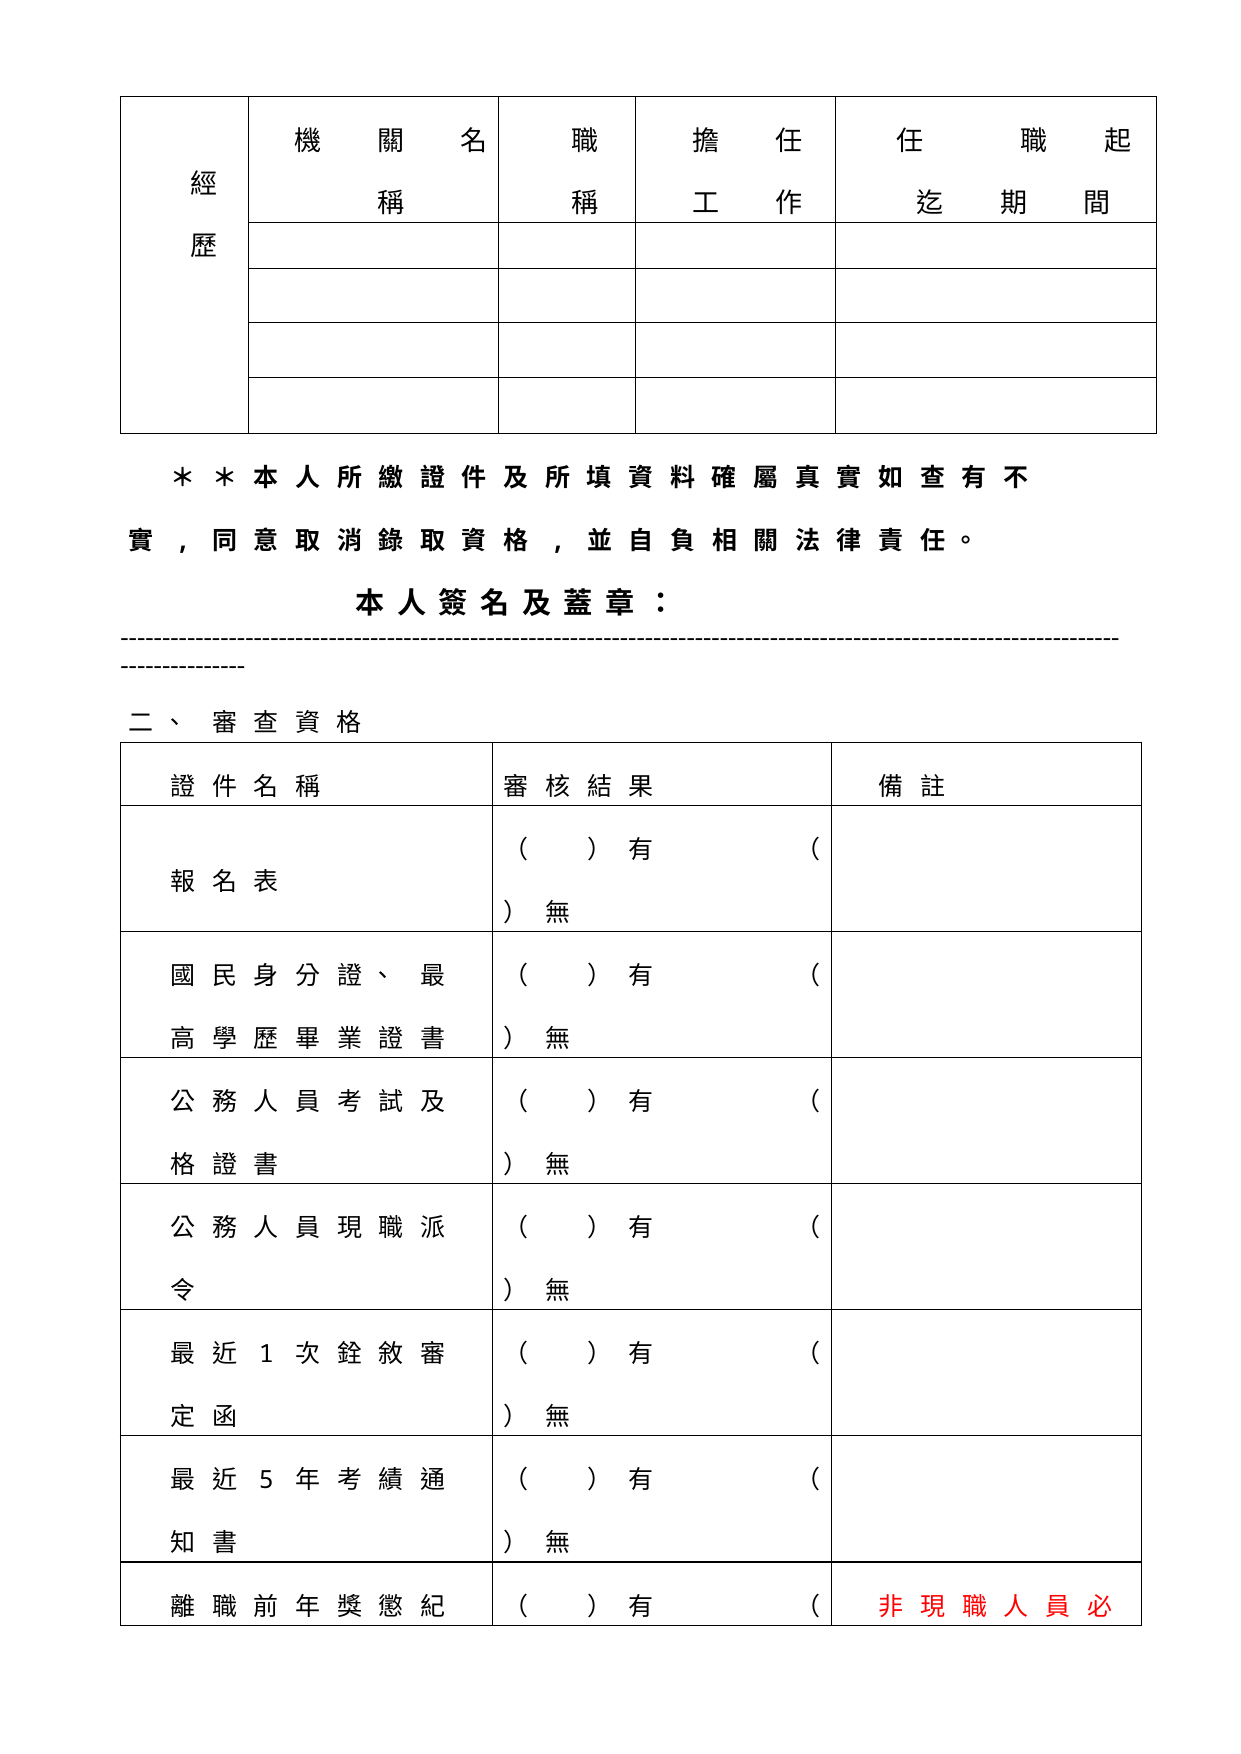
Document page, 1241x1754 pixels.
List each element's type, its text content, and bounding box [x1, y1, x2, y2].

table_cell [832, 1058, 1141, 1183]
table_cell 職 稱 [499, 97, 635, 222]
table_cell 國民身分證、最高學歷畢業證書 [121, 932, 492, 1057]
table_cell [1157, 322, 1240, 377]
table_header 審核結果 [493, 743, 831, 805]
table_cell 最近1次銓敘審定函 [121, 1310, 492, 1435]
table_cell 擔 任 工 作 [636, 97, 835, 222]
table_cell [249, 223, 498, 268]
table_cell [832, 1184, 1141, 1309]
table_cell 機 關 名 稱 [249, 97, 498, 222]
table_cell 離職前年獎懲紀 [121, 1563, 492, 1625]
table_cell （ ）有 （ ）無 [493, 1436, 831, 1561]
table_cell [1157, 377, 1240, 433]
table_cell [1157, 268, 1240, 322]
table_cell [636, 269, 835, 322]
table_cell （ ）有 （ ）無 [493, 932, 831, 1057]
table_cell 報名表 [121, 806, 492, 931]
table_cell 最近5年考績通知書 [121, 1436, 492, 1561]
table_cell [836, 378, 1156, 433]
table_cell [499, 269, 635, 322]
text 二、審查資格 [120, 679, 1120, 742]
text ＊＊本人所繳證件及所填資料確屬真實如查有不實,同意取消錄取資格,並自負相關法律責任。 [120, 434, 1071, 559]
text --------------------------------------------------------------------------------------------------------------------------------------- [120, 622, 1120, 679]
table_cell [836, 223, 1156, 268]
table_cell 公務人員現職派令 [121, 1184, 492, 1309]
table_header 備註 [832, 743, 1141, 805]
table_cell 經 歷 [121, 97, 248, 433]
table_cell [636, 323, 835, 377]
table_cell [836, 323, 1156, 377]
table_cell [499, 323, 635, 377]
text 本人簽名及蓋章： [120, 559, 682, 622]
table_cell [249, 269, 498, 322]
table_cell （ ）有 （ ）無 [493, 806, 831, 931]
table_cell [832, 1310, 1141, 1435]
table_cell 非現職人員必 [832, 1563, 1141, 1625]
table_header 證件名稱 [121, 743, 492, 805]
table_cell [249, 378, 498, 433]
table_cell （ ）有 （ ）無 [493, 1310, 831, 1435]
table_cell （ ）有 （ ）無 [493, 1184, 831, 1309]
table_cell 任 職 起 迄 期 間 [836, 97, 1156, 222]
table_cell [499, 378, 635, 433]
table_cell （ ）有 （ ）無 [493, 1058, 831, 1183]
table_cell （ ）有 （ [493, 1563, 831, 1625]
table_cell [1157, 222, 1240, 268]
table_cell [832, 806, 1141, 931]
table_cell [499, 223, 635, 268]
table_cell [1157, 96, 1240, 222]
table_cell [832, 932, 1141, 1057]
table_cell [636, 223, 835, 268]
table_cell [249, 323, 498, 377]
table_cell [636, 378, 835, 433]
table_cell [832, 1436, 1141, 1561]
table_cell 公務人員考試及格證書 [121, 1058, 492, 1183]
table_cell [836, 269, 1156, 322]
